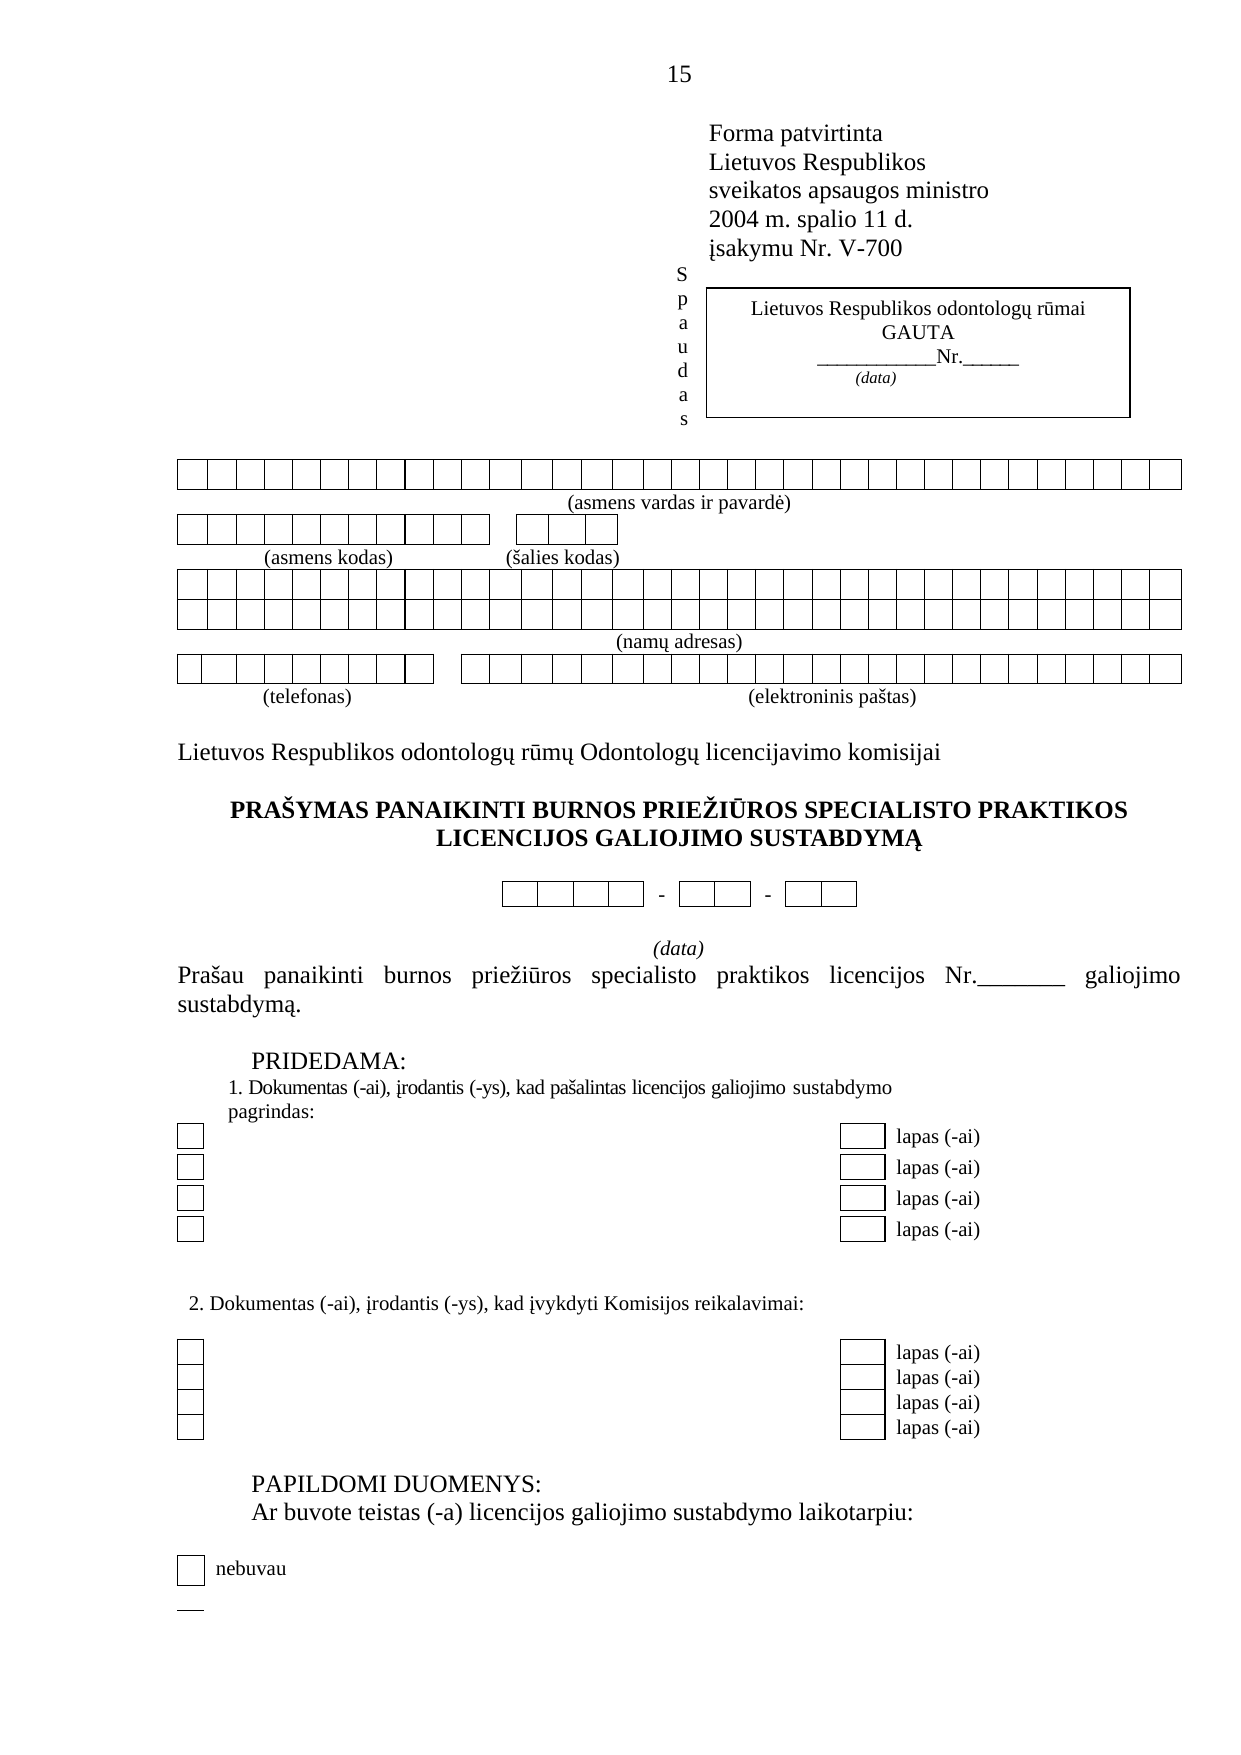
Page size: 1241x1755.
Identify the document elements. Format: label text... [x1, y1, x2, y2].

text u [177, 334, 706, 358]
table_cell [756, 600, 783, 628]
text p [707, 289, 1129, 417]
table_cell [618, 514, 1181, 544]
table_header [953, 460, 980, 489]
table_cell [177, 1315, 217, 1338]
table_cell [813, 600, 840, 628]
table_cell [406, 655, 433, 683]
table_cell [178, 1340, 203, 1364]
table_cell [522, 570, 552, 599]
table_cell [549, 515, 585, 544]
table_cell [406, 570, 433, 599]
table_cell (asmens kodas) (šalies kodas) [177, 544, 1181, 569]
text sveikatos apsaugos ministro [177, 176, 1217, 204]
table_cell [202, 655, 236, 683]
table_header [293, 460, 320, 489]
table_cell lapas (-ai) [886, 1185, 1176, 1210]
table_cell lapas (-ai) [886, 1364, 1176, 1389]
table_cell [177, 1241, 221, 1266]
table_cell [1150, 600, 1181, 628]
table_cell [293, 600, 320, 628]
table_cell [490, 600, 521, 628]
table_cell [178, 1365, 203, 1389]
table_cell [553, 655, 581, 683]
table_cell [953, 570, 980, 599]
table_cell lapas (-ai) [886, 1123, 1176, 1148]
table_header [841, 460, 868, 489]
table_cell [1066, 655, 1093, 683]
table_cell [204, 1216, 840, 1241]
table_cell [177, 1149, 203, 1154]
text GAUTA [722, 320, 1114, 344]
text p [177, 286, 1181, 310]
table_cell [204, 1179, 841, 1185]
table_cell [925, 600, 952, 628]
table_cell [841, 1415, 884, 1439]
table_header [869, 460, 896, 489]
table_cell [1176, 1216, 1181, 1241]
table_cell [293, 655, 320, 683]
table_cell [841, 1365, 884, 1389]
table_cell [204, 1585, 1064, 1610]
table_cell lapas (-ai) [886, 1339, 1176, 1364]
table_cell [221, 1241, 1023, 1266]
table_cell [869, 655, 896, 683]
table_cell [841, 655, 868, 683]
table_cell [953, 600, 980, 628]
table_cell [321, 570, 348, 599]
table_cell [1075, 1241, 1176, 1266]
table_cell [897, 570, 924, 599]
table_header [1122, 460, 1149, 489]
table_cell [841, 1124, 884, 1148]
table_cell [178, 655, 201, 683]
table_header [462, 460, 489, 489]
table_header [756, 460, 783, 489]
table_cell [406, 600, 433, 628]
table_cell [756, 655, 783, 683]
table_cell [349, 570, 376, 599]
table_header [644, 460, 671, 489]
table_header [177, 1075, 217, 1123]
text Lietuvos Respublikos [177, 147, 1217, 176]
table_cell [672, 570, 699, 599]
table_cell [1150, 655, 1181, 683]
text (data) [722, 368, 1114, 387]
table_cell [490, 514, 516, 544]
table_cell [321, 600, 348, 628]
table_cell [490, 570, 521, 599]
table_header [538, 882, 573, 906]
text d [177, 358, 706, 382]
table_cell [613, 570, 643, 599]
table_cell [841, 1186, 884, 1210]
table_cell [178, 1155, 203, 1179]
table_cell [204, 1339, 840, 1364]
table_cell [178, 600, 207, 628]
text įsakymu Nr. V-700 [177, 233, 1217, 262]
table_header [784, 460, 812, 489]
table_cell [841, 600, 868, 628]
table_cell [1176, 1414, 1181, 1439]
table_cell [377, 600, 404, 628]
table_cell [582, 655, 612, 683]
table_cell [841, 1390, 884, 1414]
table_cell [885, 1210, 1176, 1216]
table_cell [728, 655, 755, 683]
table_header [813, 460, 840, 489]
table_cell [178, 515, 207, 544]
table_header [237, 460, 264, 489]
table_cell [1066, 600, 1093, 628]
table_header [904, 1075, 956, 1123]
table_cell [1038, 570, 1065, 599]
table_header [377, 460, 404, 489]
table_cell [208, 600, 236, 628]
table_cell [813, 570, 840, 599]
table_cell [377, 655, 404, 683]
table_cell [1023, 1241, 1075, 1266]
table_cell [177, 1211, 203, 1216]
table_cell lapas (-ai) [886, 1414, 1176, 1439]
table_header [522, 460, 552, 489]
table_header [1150, 460, 1181, 489]
text prašymas panaikinti BURNOS PRIEŽIŪROS SPECIALISTO praktikos licencijos galiojimo sustabdymą [177, 795, 1181, 852]
table_header [1176, 1075, 1181, 1123]
table_cell [321, 515, 348, 544]
table_cell [672, 600, 699, 628]
table_cell [1094, 655, 1121, 683]
text a [177, 382, 706, 406]
table_cell [841, 1155, 884, 1179]
table_cell [349, 655, 376, 683]
table_cell (telefonas) (elektroninis paštas) [177, 683, 1181, 708]
text [1131, 358, 1181, 382]
table_cell [644, 600, 671, 628]
text Ar buvote teistas (-a) licencijos galiojimo sustabdymo laikotarpiu: [177, 1497, 1181, 1526]
table_cell [237, 655, 264, 683]
table_cell [1176, 1389, 1181, 1414]
table_cell [582, 600, 612, 628]
text PAPILDOMI DUOMENYS: [177, 1469, 1181, 1497]
table_header [786, 882, 821, 906]
table_cell [178, 1217, 203, 1241]
table_header [672, 460, 699, 489]
table_header [956, 1075, 1176, 1123]
table_cell [204, 1123, 840, 1148]
table_cell [1176, 1154, 1181, 1179]
table_header [1038, 460, 1065, 489]
table_cell [813, 655, 840, 683]
table_cell [462, 515, 489, 544]
table_cell [841, 1217, 884, 1241]
table_cell [1050, 1266, 1176, 1290]
table_cell [178, 1390, 203, 1414]
table_cell [208, 570, 236, 599]
table_cell [265, 600, 292, 628]
table_header - [644, 881, 679, 906]
table_cell [462, 570, 489, 599]
table_cell [349, 600, 376, 628]
table_cell [1009, 570, 1037, 599]
table_cell [178, 1186, 203, 1210]
table_cell [1009, 655, 1037, 683]
table_cell [981, 600, 1008, 628]
table_cell [644, 570, 671, 599]
text s [177, 406, 1181, 430]
table_cell [885, 1179, 1176, 1185]
table_header [822, 882, 856, 906]
table_cell [217, 1315, 929, 1338]
table_cell [406, 515, 433, 544]
table_cell [595, 1266, 929, 1290]
table_cell [784, 600, 812, 628]
table_header [434, 460, 461, 489]
table_cell [462, 655, 489, 683]
table_header [490, 460, 521, 489]
table_cell [869, 600, 896, 628]
table_cell [841, 1149, 885, 1154]
table_header [925, 460, 952, 489]
table_header [574, 882, 608, 906]
table_cell [925, 655, 952, 683]
table_cell [265, 570, 292, 599]
table_cell [177, 1180, 203, 1185]
table_cell [586, 515, 617, 544]
text Lietuvos Respublikos odontologų rūmų Odontologų licencijavimo komisijai [177, 737, 1181, 766]
table_cell [377, 570, 404, 599]
table_cell [1122, 655, 1149, 683]
table_header [178, 1556, 204, 1585]
table_cell [1176, 1364, 1181, 1389]
text 2004 m. spalio 11 d. [177, 204, 1217, 233]
table_header [1066, 460, 1093, 489]
table_header [1064, 1555, 1123, 1585]
table_cell [841, 1340, 884, 1364]
table_header nebuvau [205, 1555, 1064, 1585]
table_header [728, 460, 755, 489]
table_cell [522, 655, 552, 683]
table_cell [869, 570, 896, 599]
table_cell [434, 654, 461, 683]
table_cell [700, 655, 727, 683]
table_cell [237, 515, 264, 544]
table_cell [613, 600, 643, 628]
table_cell [1176, 1339, 1181, 1364]
table_cell [841, 570, 868, 599]
table_cell [1122, 570, 1149, 599]
table_cell [582, 570, 612, 599]
table_cell 2. Dokumentas (-ai), įrodantis (-ys), kad įvykdyti Komisijos reikalavimai: [177, 1290, 1176, 1314]
table_cell [204, 1154, 840, 1179]
text Forma patvirtinta [709, 118, 1217, 147]
table_cell [784, 570, 812, 599]
table_header [349, 460, 376, 489]
table_cell [672, 655, 699, 683]
table_cell [1176, 1123, 1181, 1148]
table_cell [885, 1148, 1176, 1154]
table_cell [434, 570, 461, 599]
text Lietuvos Respublikos odontologų rūmai [722, 296, 1114, 320]
table_cell [209, 1266, 595, 1290]
table_cell [1089, 1315, 1181, 1338]
table_cell [208, 515, 236, 544]
table_cell [981, 655, 1008, 683]
table_cell [434, 515, 461, 544]
text (data) [177, 936, 1181, 960]
table_cell [517, 515, 548, 544]
table_cell [204, 1364, 840, 1389]
table_cell [204, 1148, 841, 1154]
text [1131, 382, 1181, 406]
table_cell [553, 600, 581, 628]
table_header [700, 460, 727, 489]
table_cell [349, 515, 376, 544]
table_header [981, 460, 1008, 489]
table_cell [293, 515, 320, 544]
table_header [503, 882, 537, 906]
table_cell [953, 655, 980, 683]
table_cell [178, 1415, 203, 1439]
table_cell [897, 655, 924, 683]
table_header [321, 460, 348, 489]
table_cell [784, 655, 812, 683]
table_cell [756, 570, 783, 599]
table_cell [265, 515, 292, 544]
table_cell [981, 570, 1008, 599]
table_header [208, 460, 236, 489]
text Nr. [722, 344, 1114, 368]
table_cell [1122, 600, 1149, 628]
table_cell [841, 1211, 885, 1216]
text a [177, 310, 706, 334]
table_cell [265, 655, 292, 683]
table_header [715, 882, 750, 906]
table_cell [490, 655, 521, 683]
text pridedama: [177, 1046, 1181, 1075]
table_cell [204, 1389, 840, 1414]
table_header [553, 460, 581, 489]
table_cell [177, 1266, 209, 1290]
table_header [613, 460, 643, 489]
table_header [406, 460, 433, 489]
table_cell [644, 655, 671, 683]
text Prašau panaikinti burnos priežiūros specialisto praktikos licencijos Nr._______ galiojimo sustabdymą. [177, 960, 1181, 1017]
table_cell lapas (-ai) [886, 1216, 1176, 1241]
table_header [582, 460, 612, 489]
table_cell [1094, 600, 1121, 628]
table_cell [293, 570, 320, 599]
table_header [178, 460, 207, 489]
table_cell [377, 515, 404, 544]
table_cell lapas (-ai) [886, 1389, 1176, 1414]
table_cell (namų adresas) [177, 630, 1181, 653]
table_cell [204, 1210, 841, 1216]
table_cell [929, 1315, 1088, 1338]
table_cell [1123, 1585, 1181, 1610]
table_cell [841, 1180, 885, 1185]
table_cell [1150, 570, 1181, 599]
table_cell [925, 570, 952, 599]
table_cell [522, 600, 552, 628]
table_cell [178, 1124, 203, 1148]
table_cell [897, 600, 924, 628]
table_cell [1176, 1241, 1181, 1266]
table_cell [728, 600, 755, 628]
table_cell [553, 570, 581, 599]
table_cell [1094, 570, 1121, 599]
table_cell [434, 600, 461, 628]
table_cell [1009, 600, 1037, 628]
table_cell [1176, 1290, 1181, 1314]
table_cell [237, 600, 264, 628]
table_header [897, 460, 924, 489]
table_cell [929, 1266, 1050, 1290]
table_cell [1176, 1185, 1181, 1210]
table_cell [700, 570, 727, 599]
table_header [680, 882, 714, 906]
table_header [1094, 460, 1121, 489]
table_cell [178, 570, 207, 599]
table_cell [1176, 1266, 1181, 1290]
table_cell [1064, 1585, 1123, 1610]
table_header [609, 882, 643, 906]
table_cell [728, 570, 755, 599]
table_cell [237, 570, 264, 599]
table_cell [177, 1586, 204, 1610]
text [1131, 310, 1181, 334]
table_cell [204, 1185, 840, 1210]
table_header - [751, 881, 785, 906]
text [1131, 334, 1181, 358]
table_cell [204, 1414, 840, 1439]
table_cell [1038, 655, 1065, 683]
table_cell [1066, 570, 1093, 599]
table_header [1123, 1555, 1181, 1585]
table_cell [1038, 600, 1065, 628]
table_cell [613, 655, 643, 683]
text S [177, 262, 1181, 286]
table_cell (asmens vardas ir pavardė) [177, 490, 1181, 514]
table_header [1009, 460, 1037, 489]
table_cell [321, 655, 348, 683]
table_cell [462, 600, 489, 628]
table_header 1. Dokumentas (-ai), įrodantis (-ys), kad pašalintas licencijos galiojimo sustabdymo pagrindas: [217, 1075, 903, 1123]
table_cell lapas (-ai) [886, 1154, 1176, 1179]
table_cell [700, 600, 727, 628]
table_header [265, 460, 292, 489]
